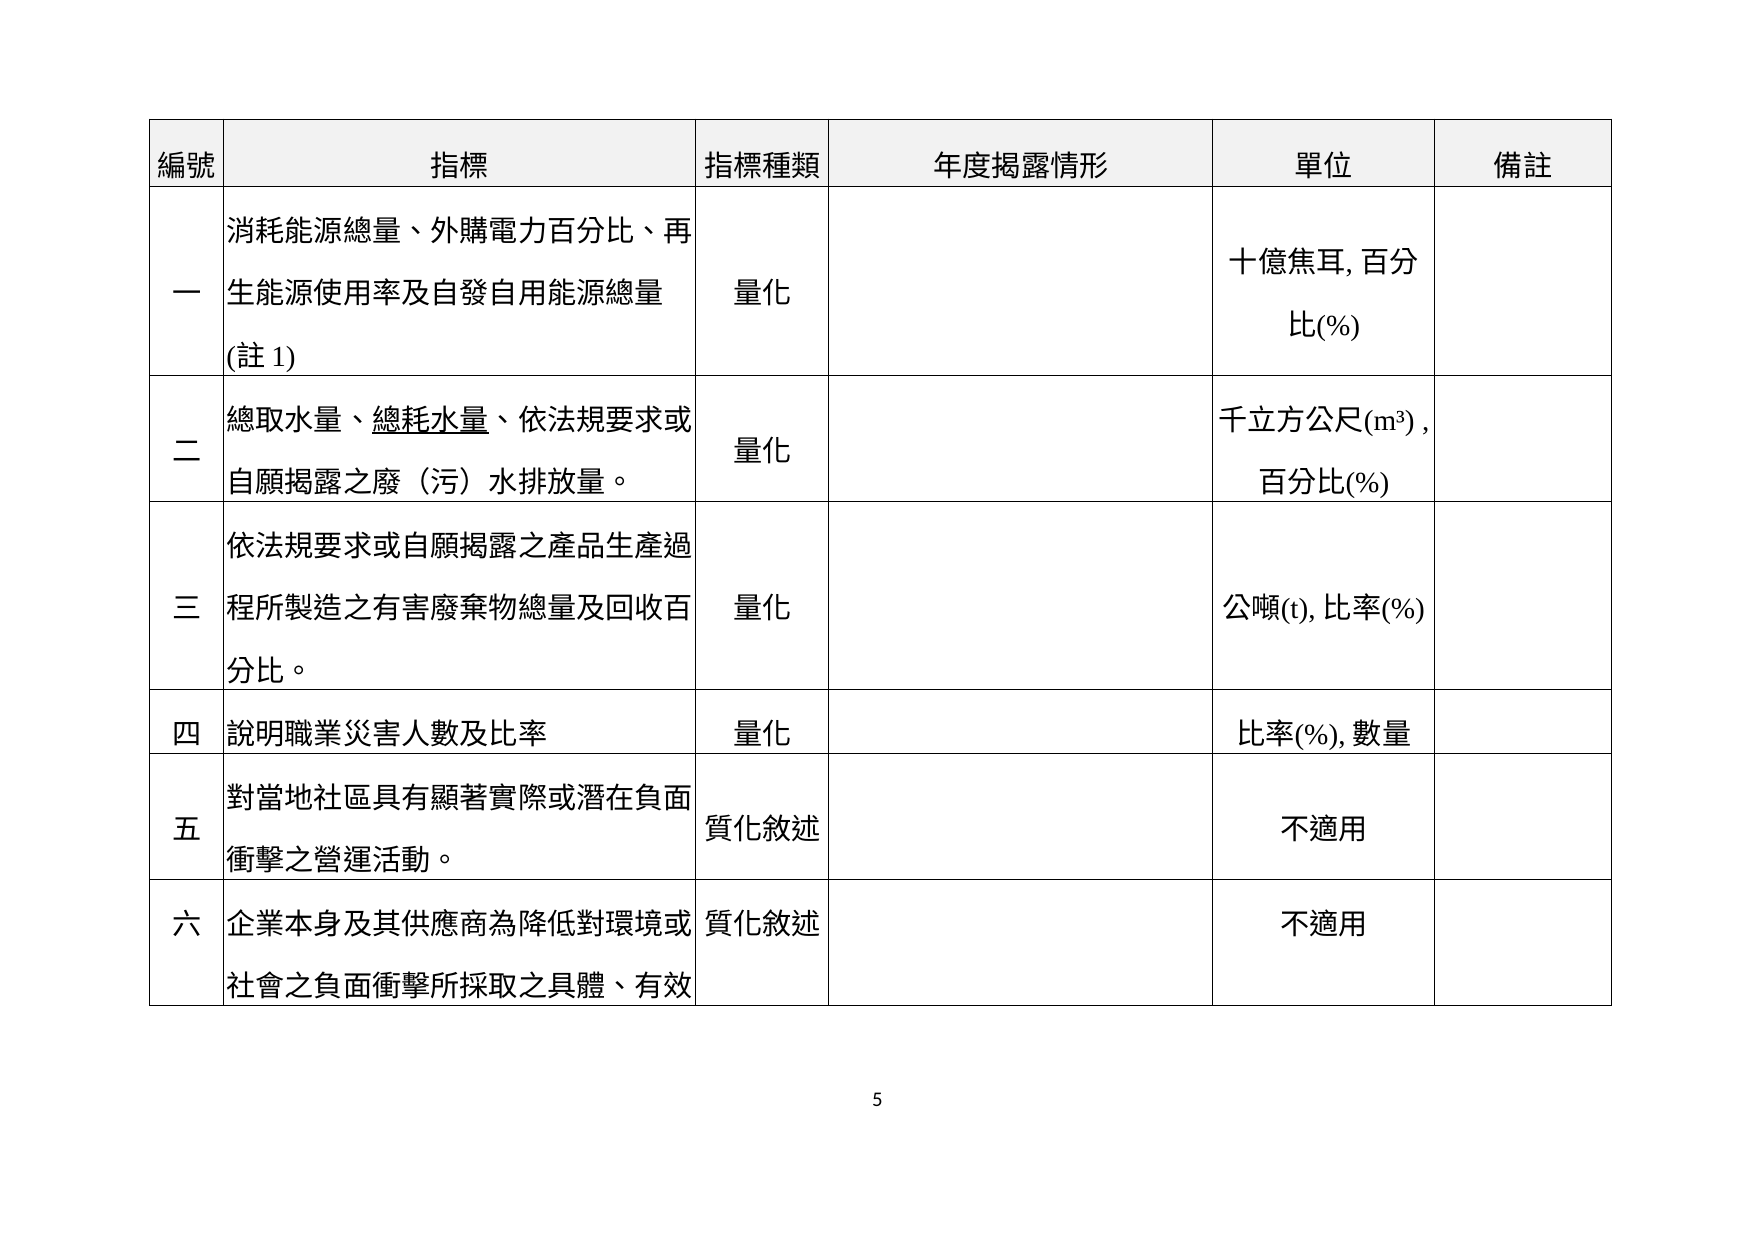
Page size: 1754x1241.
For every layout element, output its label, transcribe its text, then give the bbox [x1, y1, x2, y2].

table_cell [829, 502, 1212, 689]
table_cell 六 [150, 880, 223, 1005]
table_cell [1435, 187, 1611, 374]
table_cell 千立方公尺(m³) , 百分比(%) [1213, 376, 1434, 501]
table_cell 量化 [696, 690, 828, 753]
table_cell 二 [150, 376, 223, 501]
table_cell 一 [150, 187, 223, 374]
table_header 年度揭露情形 [829, 120, 1212, 186]
table_cell 量化 [696, 187, 828, 374]
table_header 編號 [150, 120, 223, 186]
table_cell 對當地社區具有顯著實際或潛在負面衝擊之營運活動。 [224, 754, 695, 879]
table_cell 公噸(t), 比率(%) [1213, 502, 1434, 689]
table_cell [1435, 690, 1611, 753]
table_cell [829, 690, 1212, 753]
table_cell 說明職業災害人數及比率 [224, 690, 695, 753]
table_cell 不適用 [1213, 754, 1434, 879]
table_cell 企業本身及其供應商為降低對環境或社會之負面衝擊所採取之具體、有效 [224, 880, 695, 1005]
table_cell 不適用 [1213, 880, 1434, 1005]
table_cell 五 [150, 754, 223, 879]
table_cell [1435, 502, 1611, 689]
table_header 指標種類 [696, 120, 828, 186]
table_cell [829, 754, 1212, 879]
table_cell 消耗能源總量、外購電力百分比、再生能源使用率及自發自用能源總量(註1) [224, 187, 695, 374]
table_cell 質化敘述 [696, 880, 828, 1005]
table_cell 比率(%), 數量 [1213, 690, 1434, 753]
table_cell [1435, 754, 1611, 879]
table_cell 質化敘述 [696, 754, 828, 879]
table_cell 量化 [696, 502, 828, 689]
table_cell [829, 376, 1212, 501]
table_cell [1435, 880, 1611, 1005]
table_cell 依法規要求或自願揭露之產品生產過程所製造之有害廢棄物總量及回收百分比。 [224, 502, 695, 689]
table_cell 總取水量、總耗水量、依法規要求或自願揭露之廢（污）水排放量。 [224, 376, 695, 501]
table_cell [1435, 376, 1611, 501]
table_cell 三 [150, 502, 223, 689]
table_header 單位 [1213, 120, 1434, 186]
table_cell 量化 [696, 376, 828, 501]
table_cell 四 [150, 690, 223, 753]
table_header 指標 [224, 120, 695, 186]
table_cell [829, 880, 1212, 1005]
table_cell 十億焦耳, 百分比(%) [1213, 187, 1434, 374]
table_header 備註 [1435, 120, 1611, 186]
table_cell [829, 187, 1212, 374]
